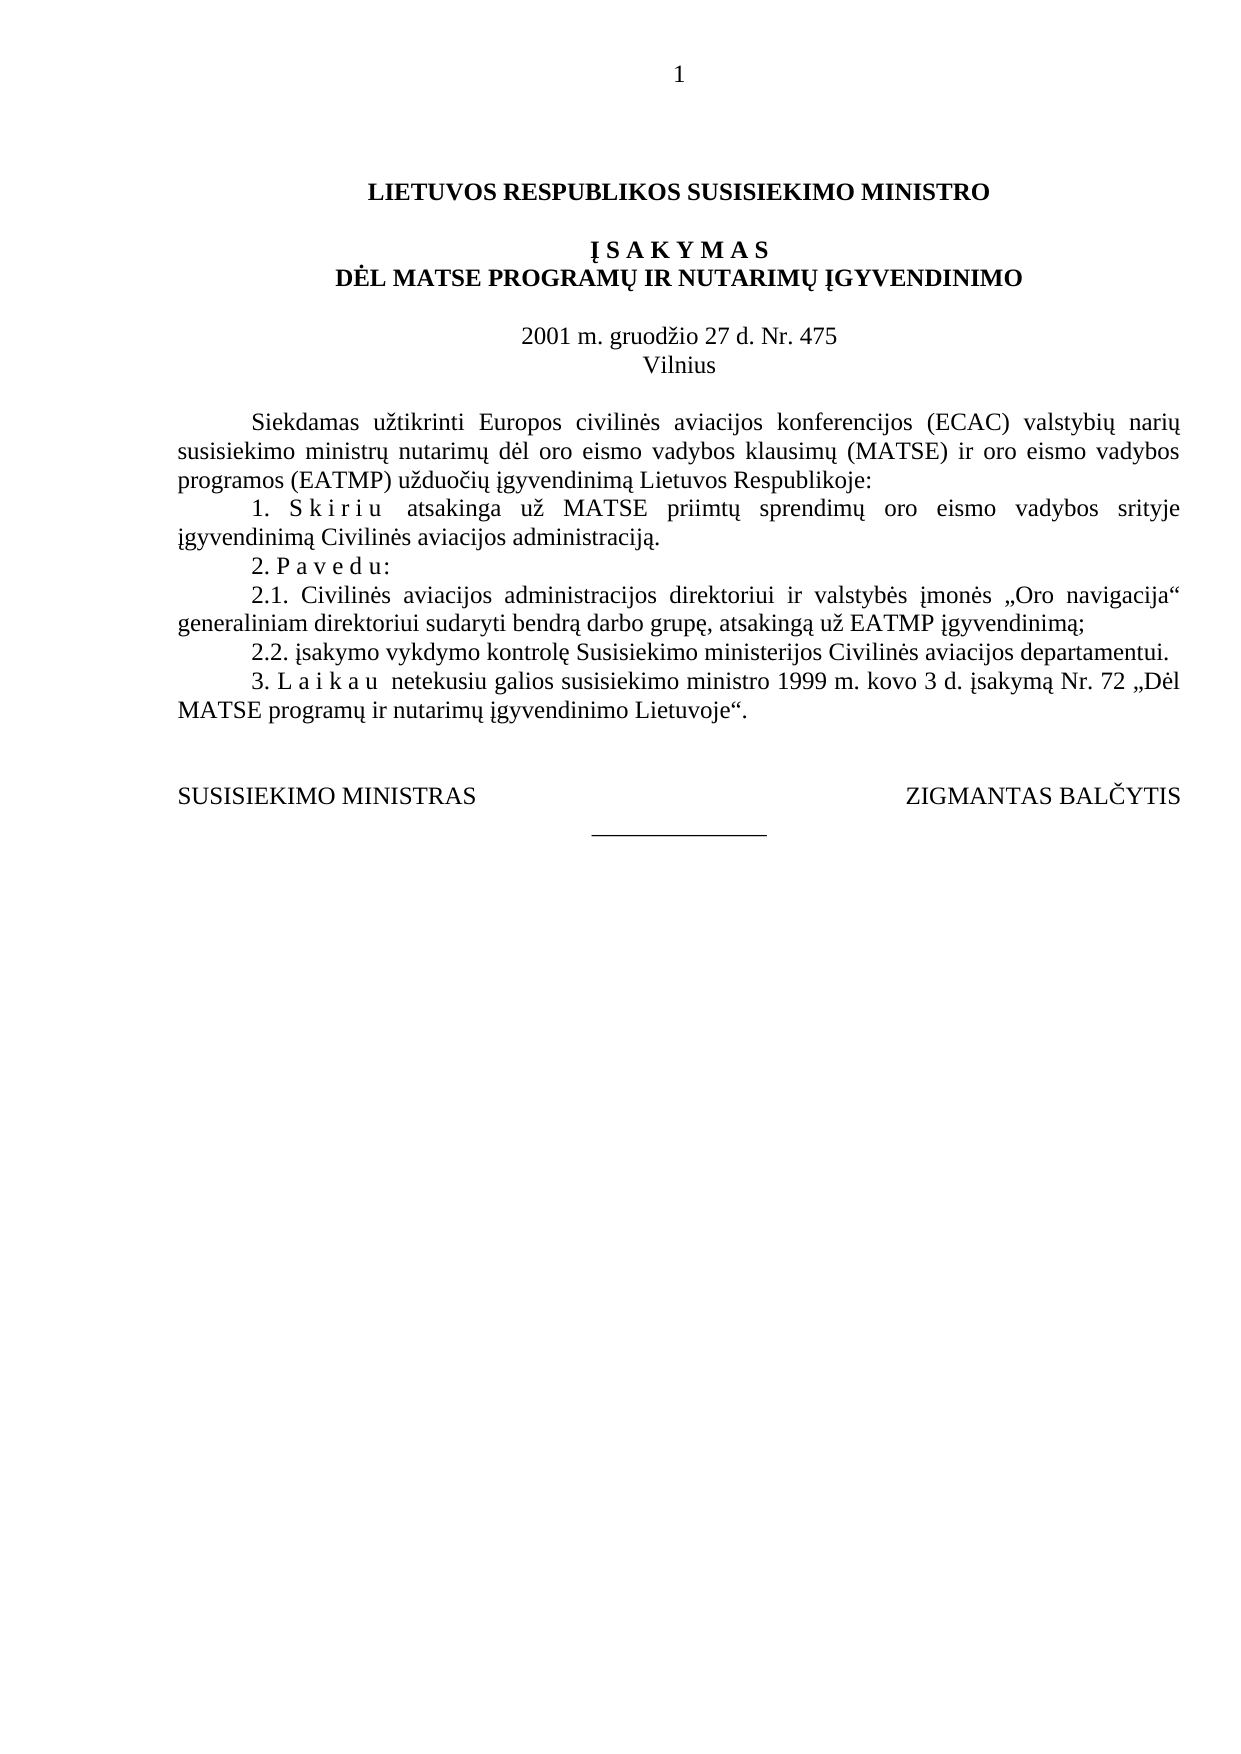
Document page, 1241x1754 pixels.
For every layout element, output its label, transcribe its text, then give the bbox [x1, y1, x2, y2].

text 2. Pavedu: [177, 551, 1181, 580]
text ______________ [177, 810, 1181, 838]
text 2001 m. gruodžio 27 d. Nr. 475 [177, 321, 1181, 350]
text 2.2. įsakymo vykdymo kontrolę Susisiekimo ministerijos Civilinės aviacijos departamentui. [177, 637, 1181, 666]
text 2.1. Civilinės aviacijos administracijos direktoriui ir valstybės įmonės „Oro navigacija“ generaliniam direktoriui sudaryti bendrą darbo grupę, atsakingą už EATMP įgyvendinimą; [177, 580, 1181, 637]
text 3. Laikau netekusiu galios susisiekimo ministro 1999 m. kovo 3 d. įsakymą Nr. 72 „Dėl MATSE programų ir nutarimų įgyvendinimo Lietuvoje“. [177, 666, 1181, 723]
text Į S A K Y M A S [177, 235, 1181, 263]
text SUSISIEKIMO MINISTRAS ZIGMANTAS BALČYTIS [177, 781, 1181, 810]
text LIETUVOS RESPUBLIKOS SUSISIEKIMO MINISTRO [177, 177, 1181, 206]
text 1. Skiriu atsakinga už MATSE priimtų sprendimų oro eismo vadybos srityje įgyvendinimą Civilinės aviacijos administraciją. [177, 493, 1181, 551]
text Vilnius [177, 350, 1181, 378]
text Siekdamas užtikrinti Europos civilinės aviacijos konferencijos (ECAC) valstybių narių susisiekimo ministrų nutarimų dėl oro eismo vadybos klausimų (MATSE) ir oro eismo vadybos programos (EATMP) užduočių įgyvendinimą Lietuvos Respublikoje: [177, 407, 1181, 493]
text DĖL MATSE PROGRAMŲ IR NUTARIMŲ ĮGYVENDINIMO [177, 263, 1181, 292]
